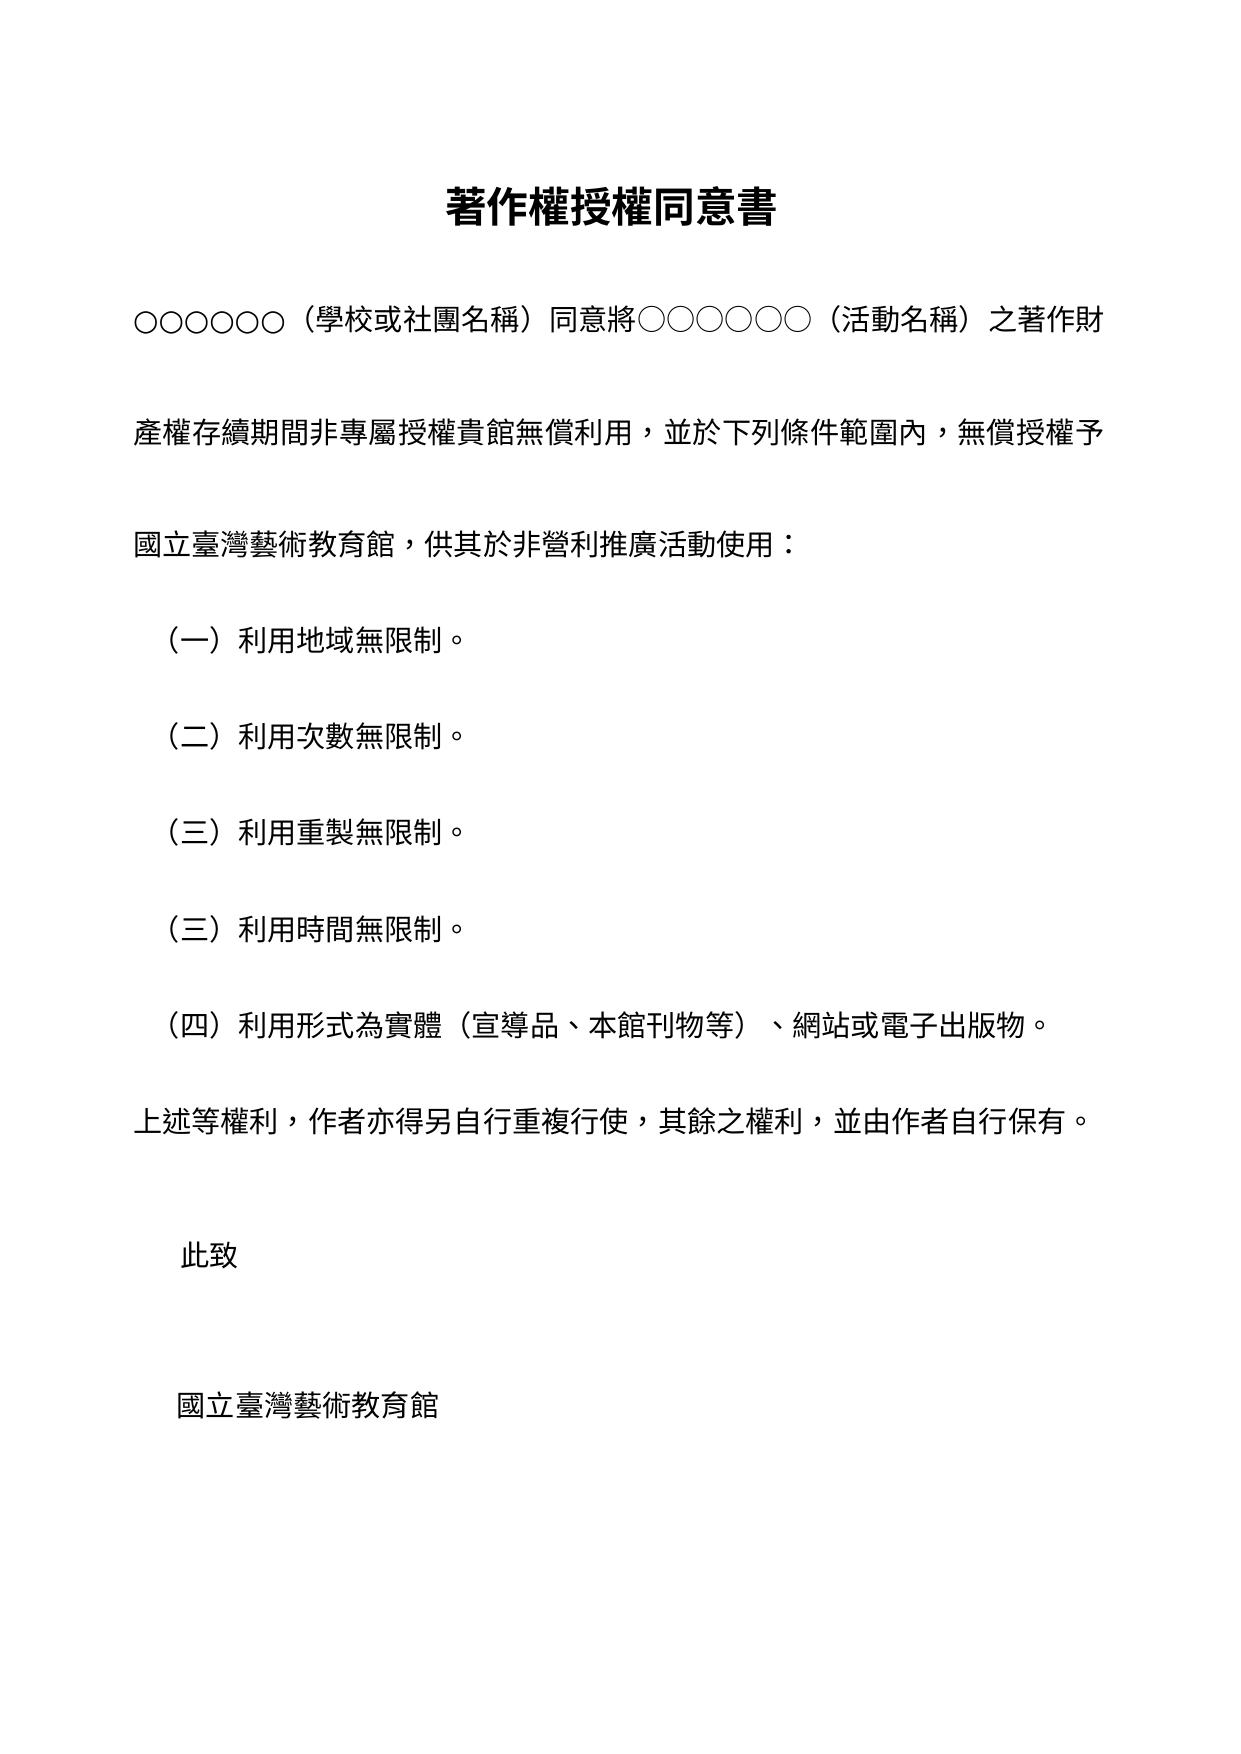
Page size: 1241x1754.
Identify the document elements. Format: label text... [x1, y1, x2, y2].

text （三）利用時間無限制。 [133, 890, 1107, 965]
text ○○○○○○（學校或社團名稱）同意將○○○○○○（活動名稱）之著作財產權存續期間非專屬授權貴館無償利用，並於下列條件範圍內，無償授權予國立臺灣藝術教育館，供其於非營利推廣活動使用： [133, 280, 1107, 580]
text （二）利用次數無限制。 [133, 698, 1107, 773]
text 上述等權利，作者亦得另自行重複行使，其餘之權利，並由作者自行保有。 [133, 1082, 1072, 1157]
text 國立臺灣藝術教育館 [176, 1367, 1035, 1442]
text 著作權授權同意書 [180, 167, 1037, 242]
text 此致 [133, 1217, 1037, 1292]
text （一）利用地域無限制。 [133, 601, 1107, 676]
text （四）利用形式為實體（宣導品、本館刊物等）、網站或電子出版物。 [133, 986, 1107, 1061]
text （三）利用重製無限制。 [133, 794, 1107, 869]
